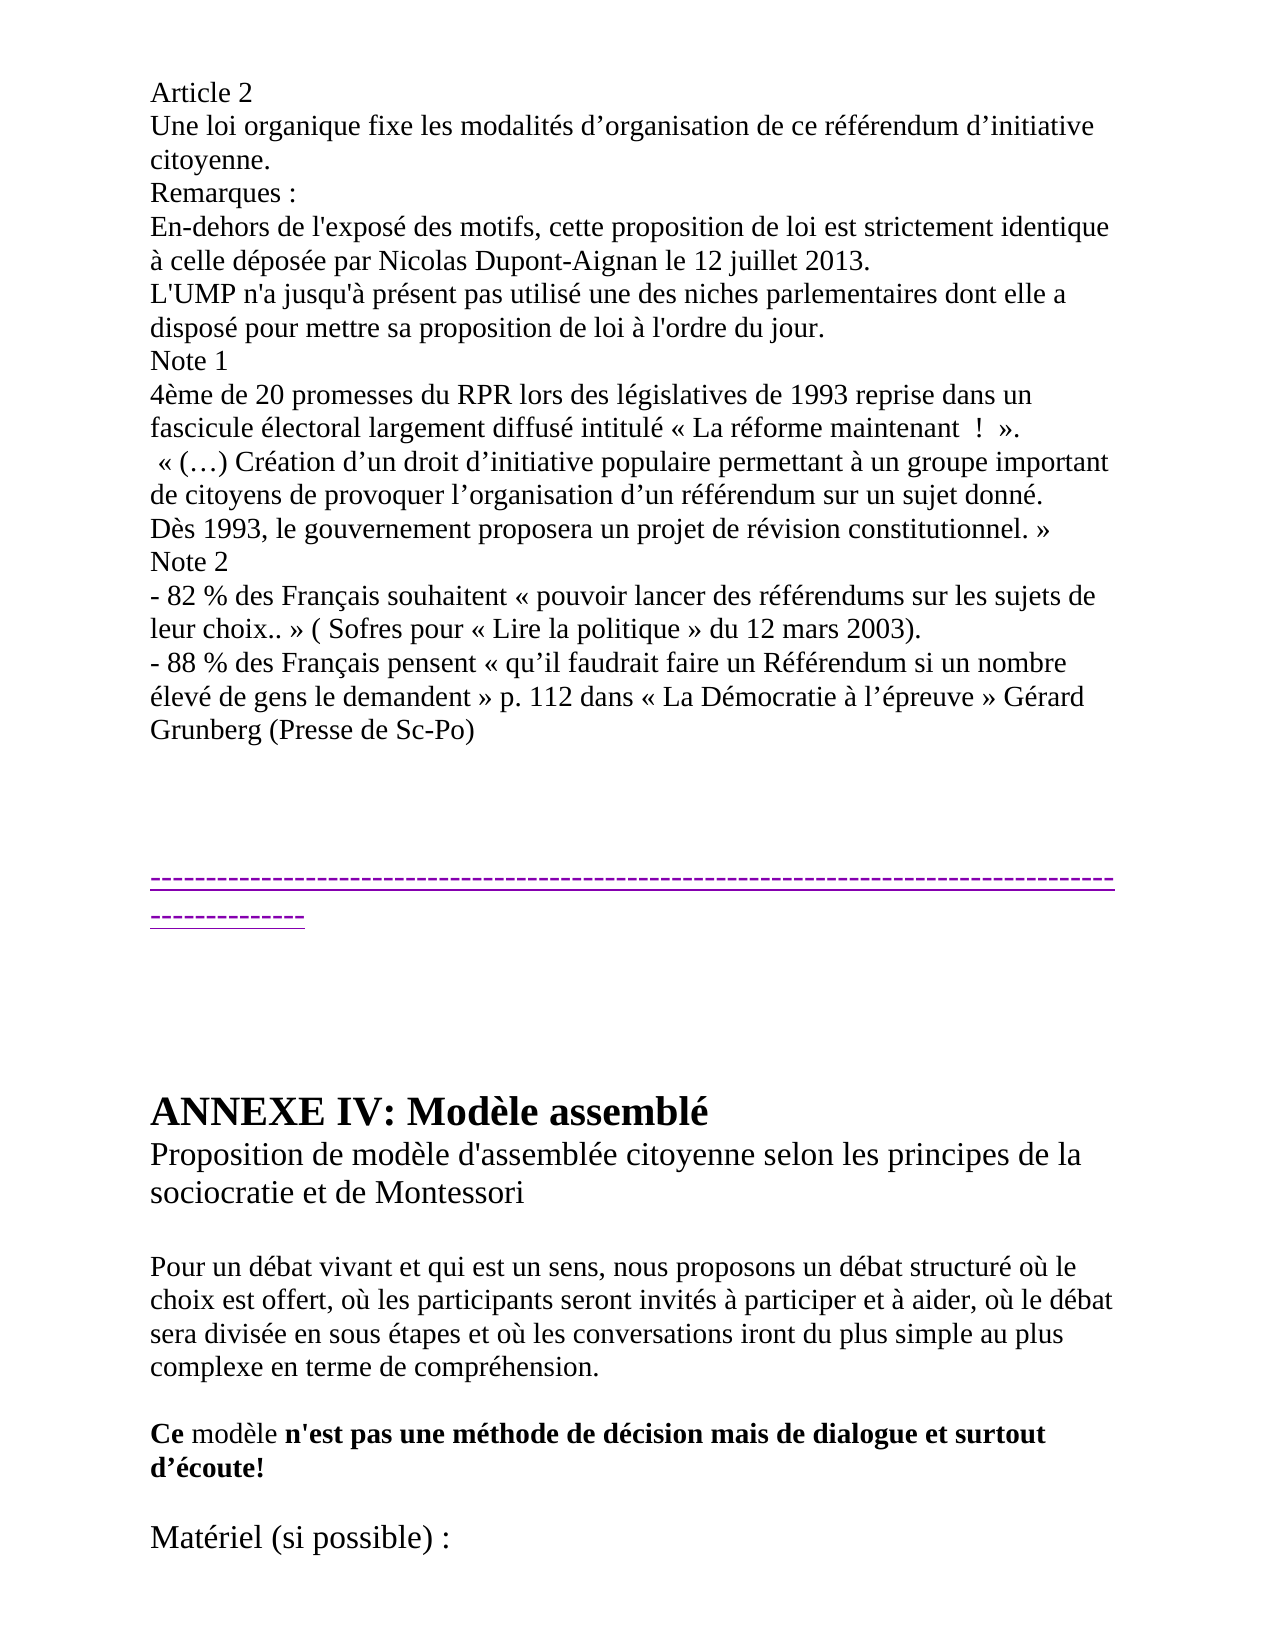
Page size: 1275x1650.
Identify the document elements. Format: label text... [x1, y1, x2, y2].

text Une loi organique fixe les modalités d’organisation de ce référendum d’initiative citoyenne. [150, 108, 1125, 176]
text Remarques : [150, 176, 1125, 209]
text Note 2 [150, 544, 1125, 578]
text L'UMP n'a jusqu'à présent pas utilisé une des niches parlementaires dont elle a disposé pour mettre sa proposition de loi à l'ordre du jour. [150, 276, 1125, 343]
text Dès 1993, le gouvernement proposera un projet de révision constitutionnel. » [150, 511, 1125, 544]
text Note 1 [150, 343, 1125, 377]
text ANNEXE IV: Modèle assemblé Proposition de modèle d'assemblée citoyenne selon les principes de la sociocratie et de Montessori [150, 1009, 1125, 1249]
text Pour un débat vivant et qui est un sens, nous proposons un débat structuré où le choix est offert, où les participants seront invités à participer et à aider, où le débat sera divisée en sous étapes et où les conversations iront du plus simple au plus complexe en terme de compréhension. Ce modèle n'est pas une méthode de décision mais de dialogue et surtout d’écoute! [150, 1249, 1125, 1517]
text En-dehors de l'exposé des motifs, cette proposition de loi est strictement identique à celle déposée par Nicolas Dupont-Aignan le 12 juillet 2013. [150, 209, 1125, 276]
text ----------------------------------------------------------------------------------------------------- [150, 818, 1125, 933]
text Article 2 [150, 75, 1125, 108]
text Matériel (si possible) : [150, 1517, 1125, 1556]
text - 82 % des Français souhaitent « pouvoir lancer des référendums sur les sujets de leur choix.. » ( Sofres pour « Lire la politique » du 12 mars 2003). [150, 578, 1125, 645]
text - 88 % des Français pensent « qu’il faudrait faire un Référendum si un nombre élevé de gens le demandent » p. 112 dans « La Démocratie à l’épreuve » Gérard Grunberg (Presse de Sc-Po) [150, 645, 1125, 779]
text « (…) Création d’un droit d’initiative populaire permettant à un groupe important de citoyens de provoquer l’organisation d’un référendum sur un sujet donné. [150, 444, 1125, 511]
text 4ème de 20 promesses du RPR lors des législatives de 1993 reprise dans un fascicule électoral largement diffusé intitulé « La réforme maintenant ! ». [150, 377, 1125, 444]
